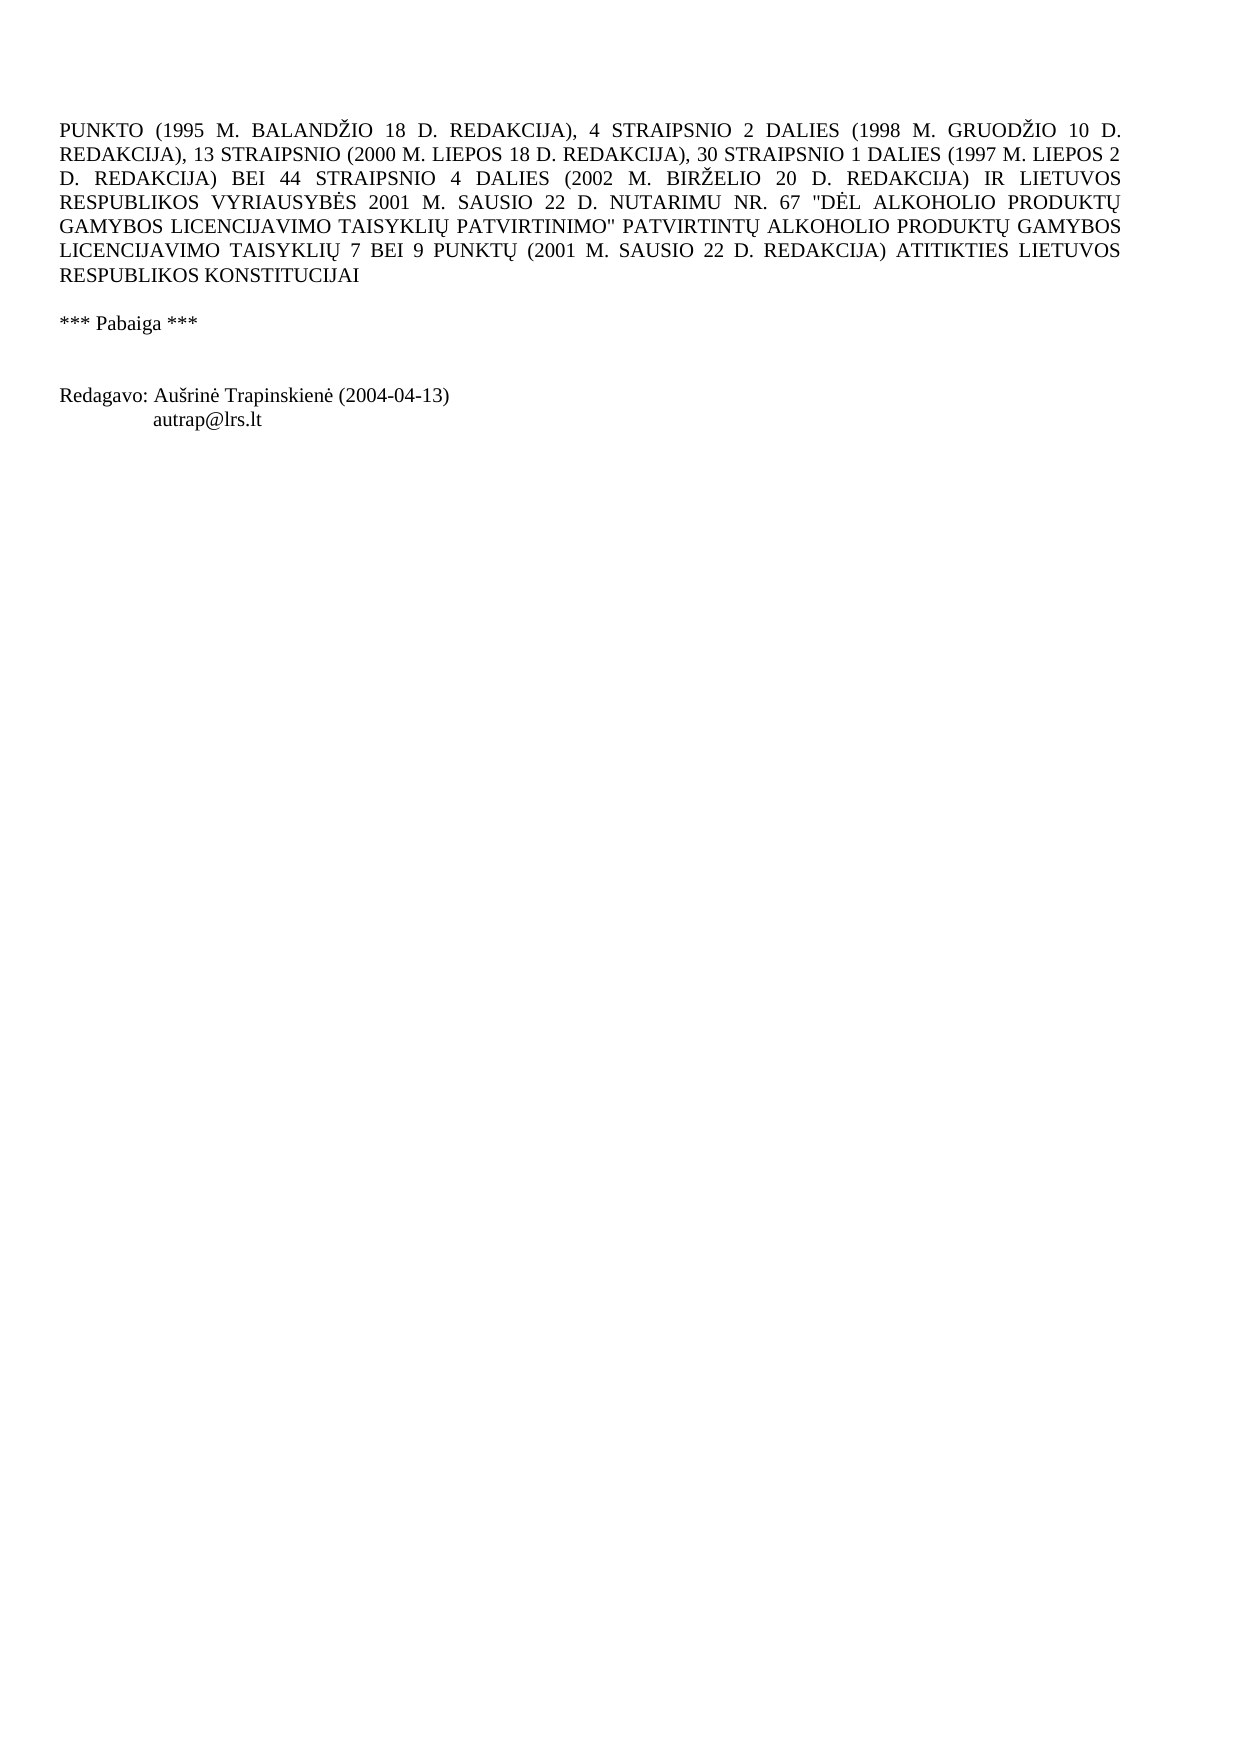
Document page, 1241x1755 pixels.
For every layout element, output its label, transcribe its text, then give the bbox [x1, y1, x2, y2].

text Redagavo: Aušrinė Trapinskienė (2004-04-13) [59, 383, 1122, 407]
text autrap@lrs.lt [59, 407, 1122, 431]
text PUNKTO (1995 M. BALANDŽIO 18 D. REDAKCIJA), 4 STRAIPSNIO 2 DALIES (1998 M. GRUODŽIO 10 D. REDAKCIJA), 13 STRAIPSNIO (2000 M. LIEPOS 18 D. REDAKCIJA), 30 STRAIPSNIO 1 DALIES (1997 M. LIEPOS 2 D. REDAKCIJA) BEI 44 STRAIPSNIO 4 DALIES (2002 M. BIRŽELIO 20 D. REDAKCIJA) IR LIETUVOS RESPUBLIKOS VYRIAUSYBĖS 2001 M. SAUSIO 22 D. NUTARIMU NR. 67 "DĖL ALKOHOLIO PRODUKTŲ GAMYBOS LICENCIJAVIMO TAISYKLIŲ PATVIRTINIMO" PATVIRTINTŲ ALKOHOLIO PRODUKTŲ GAMYBOS LICENCIJAVIMO TAISYKLIŲ 7 BEI 9 PUNKTŲ (2001 M. SAUSIO 22 D. REDAKCIJA) ATITIKTIES LIETUVOS RESPUBLIKOS KONSTITUCIJAI [59, 118, 1122, 287]
text *** Pabaiga *** [59, 311, 1122, 335]
